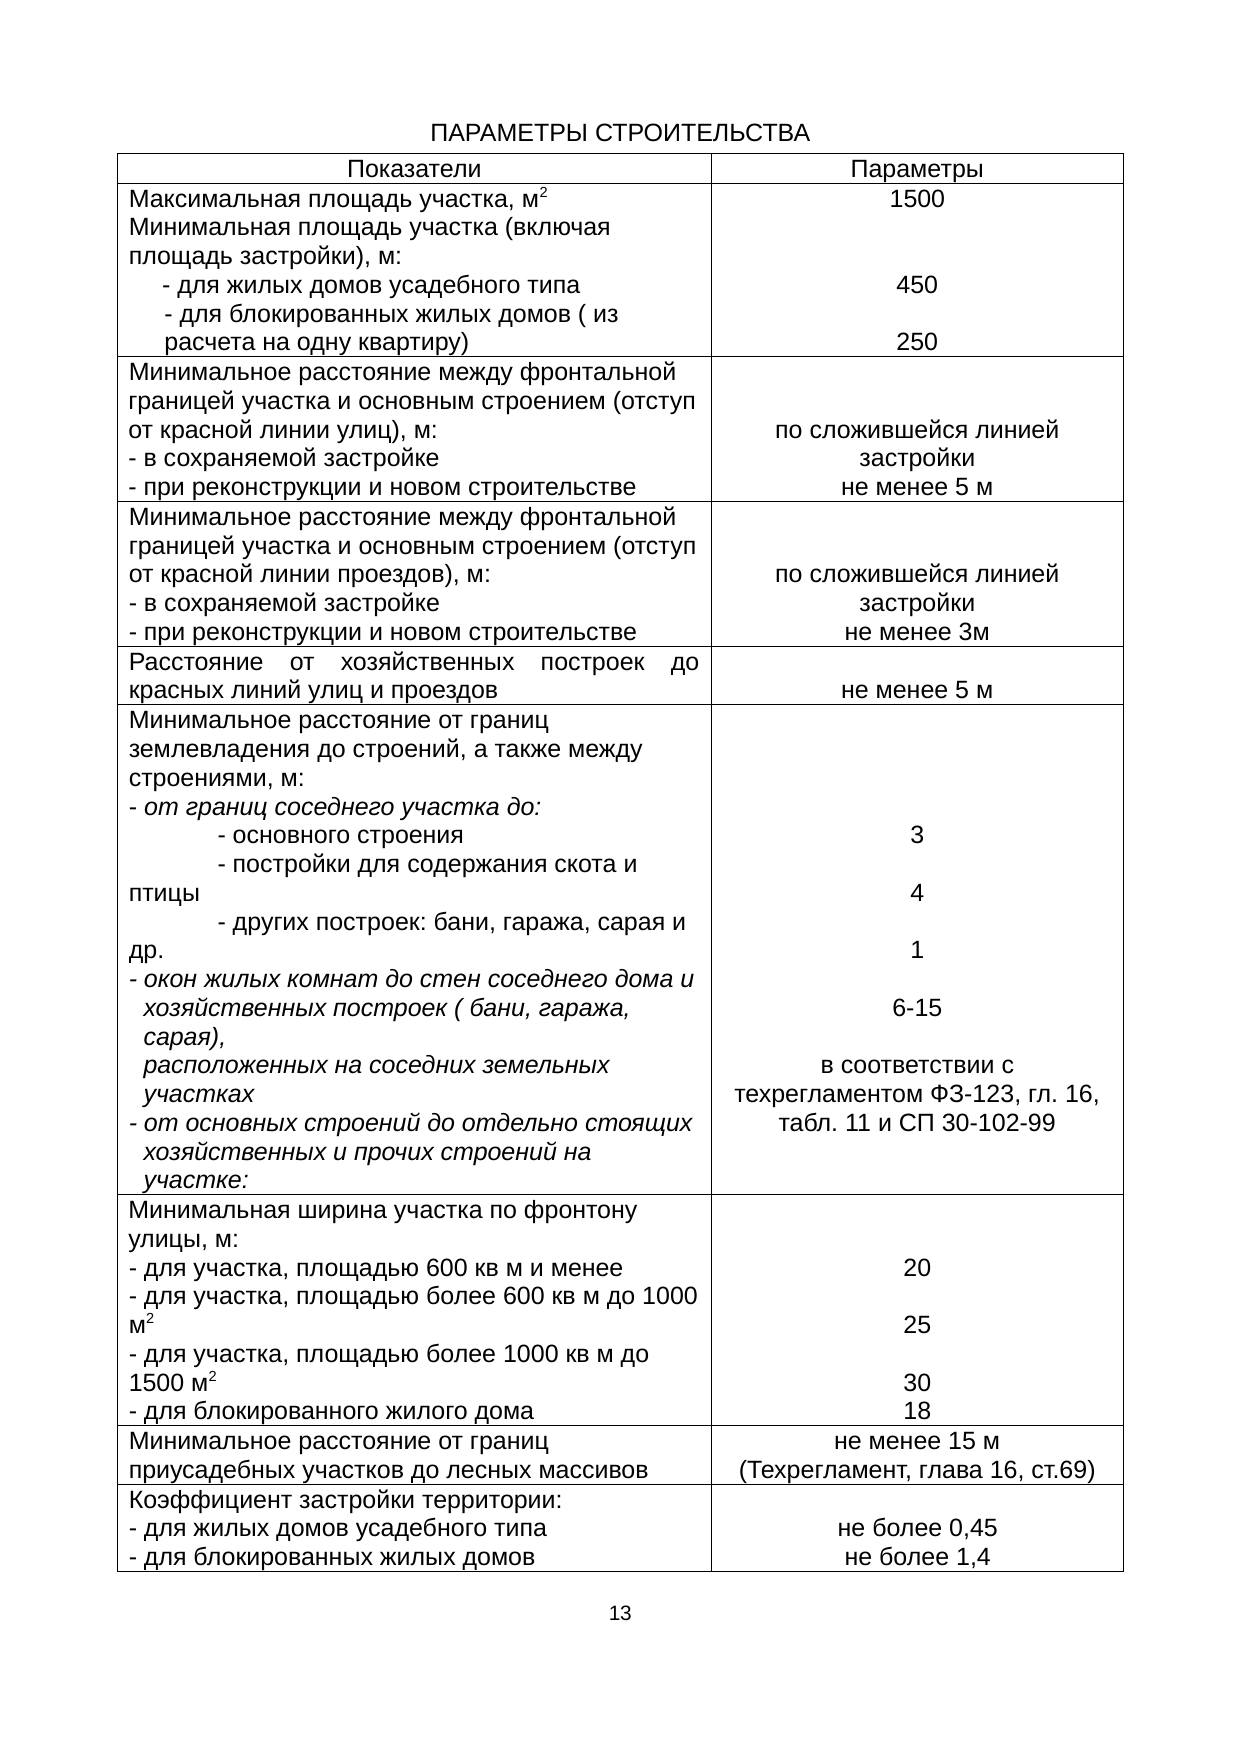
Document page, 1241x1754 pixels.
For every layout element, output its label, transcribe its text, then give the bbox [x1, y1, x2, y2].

table_cell Минимальное расстояние от границ приусадебных участков до лесных массивов [118, 1426, 711, 1484]
table_cell 1500 450 250 [712, 184, 1123, 356]
table_cell не более 0,45 не более 1,4 [712, 1485, 1123, 1571]
table_cell по сложившейся линией застройки не менее 3м [712, 502, 1123, 646]
table_cell Максимальная площадь участка, м2 Минимальная площадь участка (включая площадь застройки), м: - для жилых домов усадебного типа - для блокированных жилых домов ( из расчета на одну квартиру) [118, 184, 711, 356]
table_cell не менее 15 м (Техрегламент, глава 16, ст.69) [712, 1426, 1123, 1484]
table_cell Минимальное расстояние между фронтальной границей участка и основным строением (отступ от красной линии улиц), м: - в сохраняемой застройке - при реконструкции и новом строительстве [118, 357, 711, 501]
table_cell Минимальная ширина участка по фронтону улицы, м: - для участка, площадью 600 кв м и менее - для участка, площадью более 600 кв м до 1000 м2 - для участка, площадью более 1000 кв м до 1500 м2 - для блокированного жилого дома [118, 1195, 711, 1425]
table_cell 3 4 1 6-15 в соответствии с техрегламентом ФЗ-123, гл. 16, табл. 11 и СП 30-102-99 [712, 705, 1123, 1194]
table_cell по сложившейся линией застройки не менее 5 м [712, 357, 1123, 501]
table_cell Минимальное расстояние между фронтальной границей участка и основным строением (отступ от красной линии проездов), м: - в сохраняемой застройке - при реконструкции и новом строительстве [118, 502, 711, 646]
table_cell 20 25 30 18 [712, 1195, 1123, 1425]
table_cell Минимальное расстояние от границ землевладения до строений, а также между строениями, м: - от границ соседнего участка до: - основного строения - постройки для содержания скота и птицы - других построек: бани, гаража, сарая и др. - окон жилых комнат до стен соседнего дома и хозяйственных построек ( бани, гаража, сарая), расположенных на соседних земельных участках - от основных строений до отдельно стоящих хозяйственных и прочих строений на участке: [118, 705, 711, 1194]
table_cell Расстояние от хозяйственных построек до красных линий улиц и проездов [118, 647, 711, 704]
table_cell Коэффициент застройки территории: - для жилых домов усадебного типа - для блокированных жилых домов [118, 1485, 711, 1571]
text ПАРАМЕТРЫ СТРОИТЕЛЬСТВА [118, 118, 1122, 147]
table_cell не менее 5 м [712, 647, 1123, 704]
list 17 [118, 1601, 1122, 1625]
table_header Параметры [712, 154, 1123, 183]
table_header Показатели [118, 154, 711, 183]
